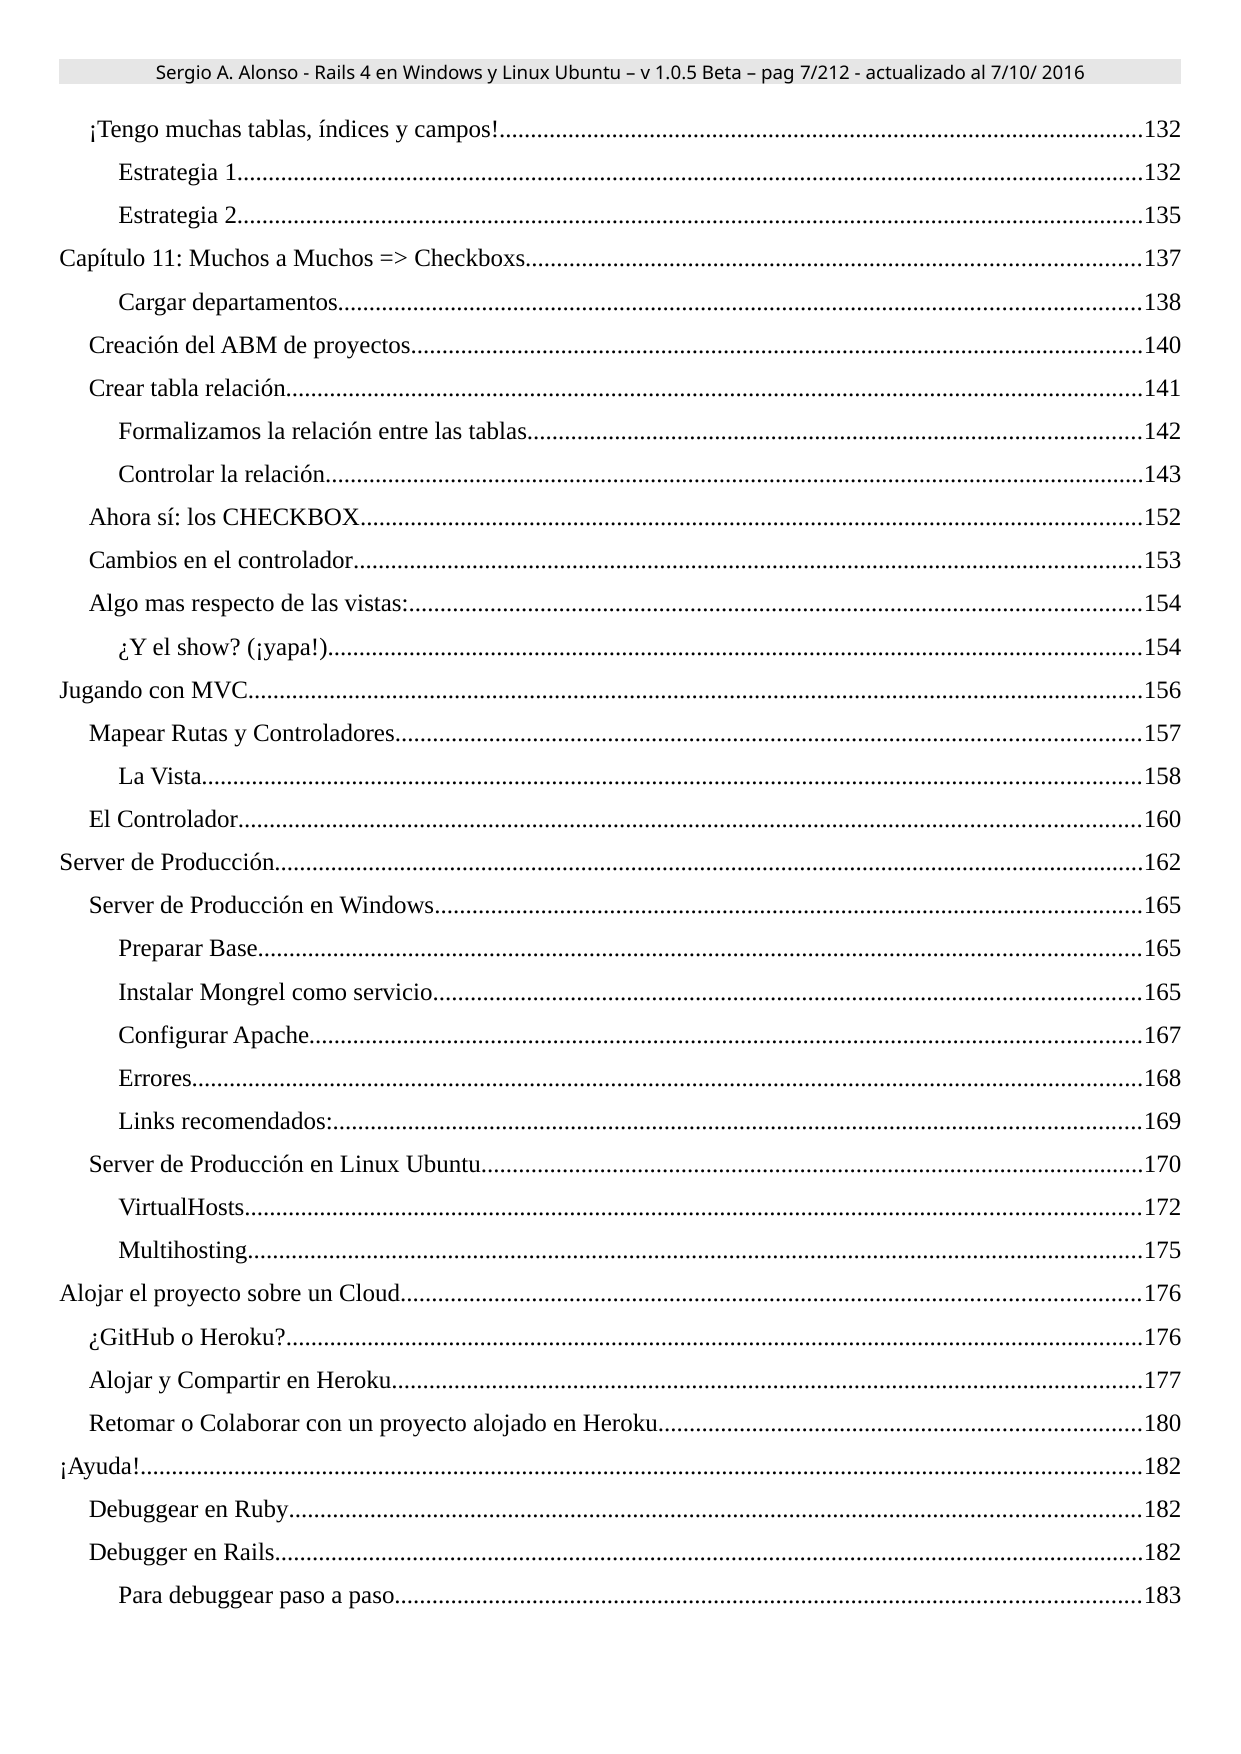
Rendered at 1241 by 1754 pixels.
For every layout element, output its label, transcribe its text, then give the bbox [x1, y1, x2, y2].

text Preparar Base 165 [118, 933, 1181, 962]
text Instalar Mongrel como servicio 165 [118, 977, 1181, 1005]
text VirtualHosts 172 [118, 1192, 1181, 1221]
text Mapear Rutas y Controladores 157 [88, 718, 1181, 747]
text Server de Producción 162 [59, 847, 1181, 876]
text Cambios en el controlador 153 [88, 545, 1181, 574]
text Estrategia 2 135 [118, 200, 1181, 229]
text Server de Producción en Windows 165 [88, 890, 1181, 919]
text La Vista 158 [118, 761, 1181, 790]
text Configurar Apache 167 [118, 1020, 1181, 1048]
text ¿Y el show? (¡yapa!) 154 [118, 632, 1181, 660]
text Errores 168 [118, 1063, 1181, 1092]
text Estrategia 1 132 [118, 157, 1181, 186]
text Debugger en Rails 182 [88, 1537, 1181, 1566]
text Algo mas respecto de las vistas: 154 [88, 588, 1181, 617]
text Para debuggear paso a paso 183 [118, 1580, 1181, 1609]
text Capítulo 11: Muchos a Muchos => Checkboxs 137 [59, 243, 1181, 272]
text Retomar o Colaborar con un proyecto alojado en Heroku 180 [88, 1408, 1181, 1437]
text Formalizamos la relación entre las tablas 142 [118, 416, 1181, 445]
text Debuggear en Ruby 182 [88, 1494, 1181, 1523]
text Creación del ABM de proyectos 140 [88, 330, 1181, 358]
text ¡Tengo muchas tablas, índices y campos! 132 [88, 114, 1181, 143]
text Server de Producción en Linux Ubuntu 170 [88, 1149, 1181, 1178]
text ¡Ayuda! 182 [59, 1451, 1181, 1480]
text Alojar el proyecto sobre un Cloud 176 [59, 1278, 1181, 1307]
text Controlar la relación 143 [118, 459, 1181, 488]
text ¿GitHub o Heroku? 176 [88, 1322, 1181, 1350]
text Crear tabla relación 141 [88, 373, 1181, 402]
text El Controlador 160 [88, 804, 1181, 833]
text Links recomendados: 169 [118, 1106, 1181, 1135]
text Alojar y Compartir en Heroku 177 [88, 1365, 1181, 1393]
text Ahora sí: los CHECKBOX 152 [88, 502, 1181, 531]
text Cargar departamentos 138 [118, 287, 1181, 315]
text Jugando con MVC 156 [59, 675, 1181, 703]
text Multihosting 175 [118, 1235, 1181, 1264]
